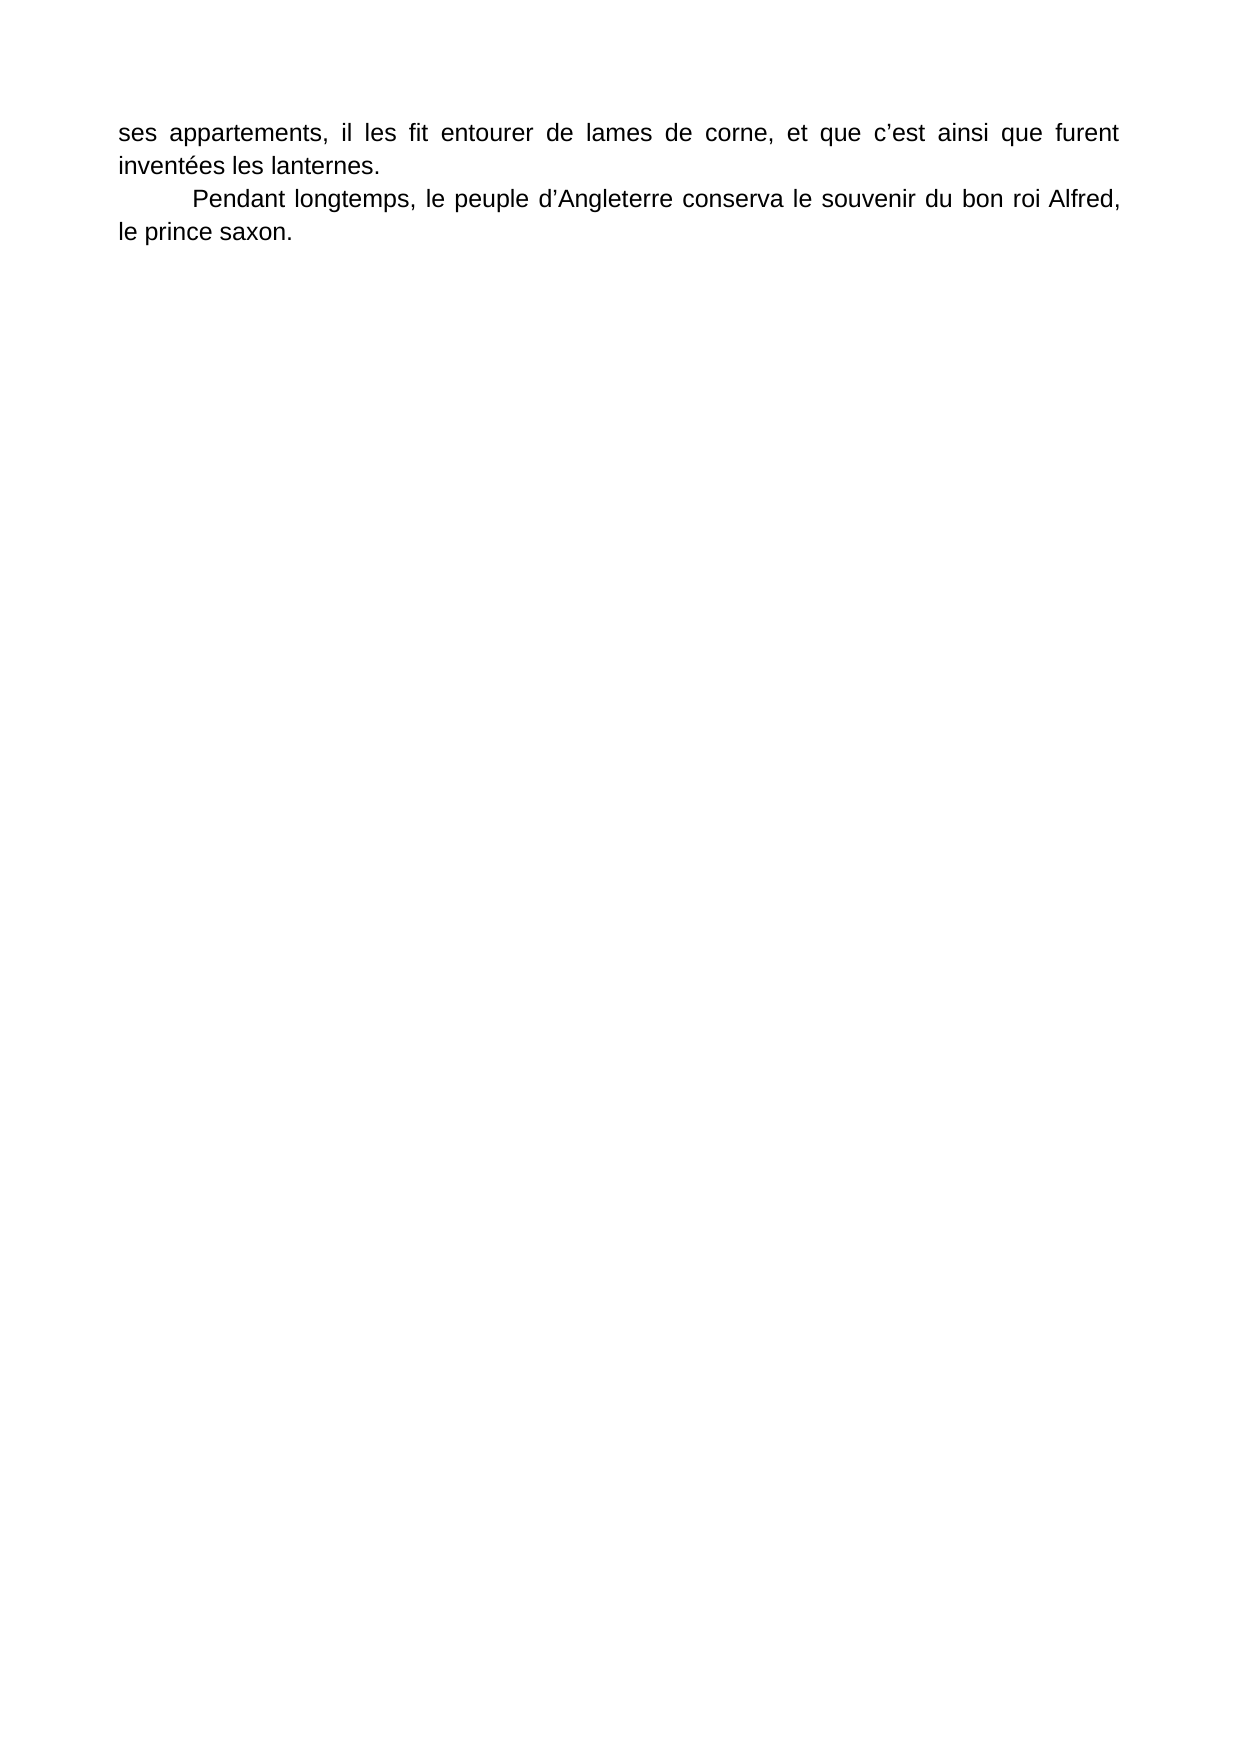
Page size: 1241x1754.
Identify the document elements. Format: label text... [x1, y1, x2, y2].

text ses appartements, il les fit entourer de lames de corne, et que c’est ainsi que furent inventées les lanternes. [118, 118, 1122, 180]
text Pendant longtemps, le peuple d’Angleterre conserva le souvenir du bon roi Alfred, le prince saxon. [118, 184, 1122, 246]
